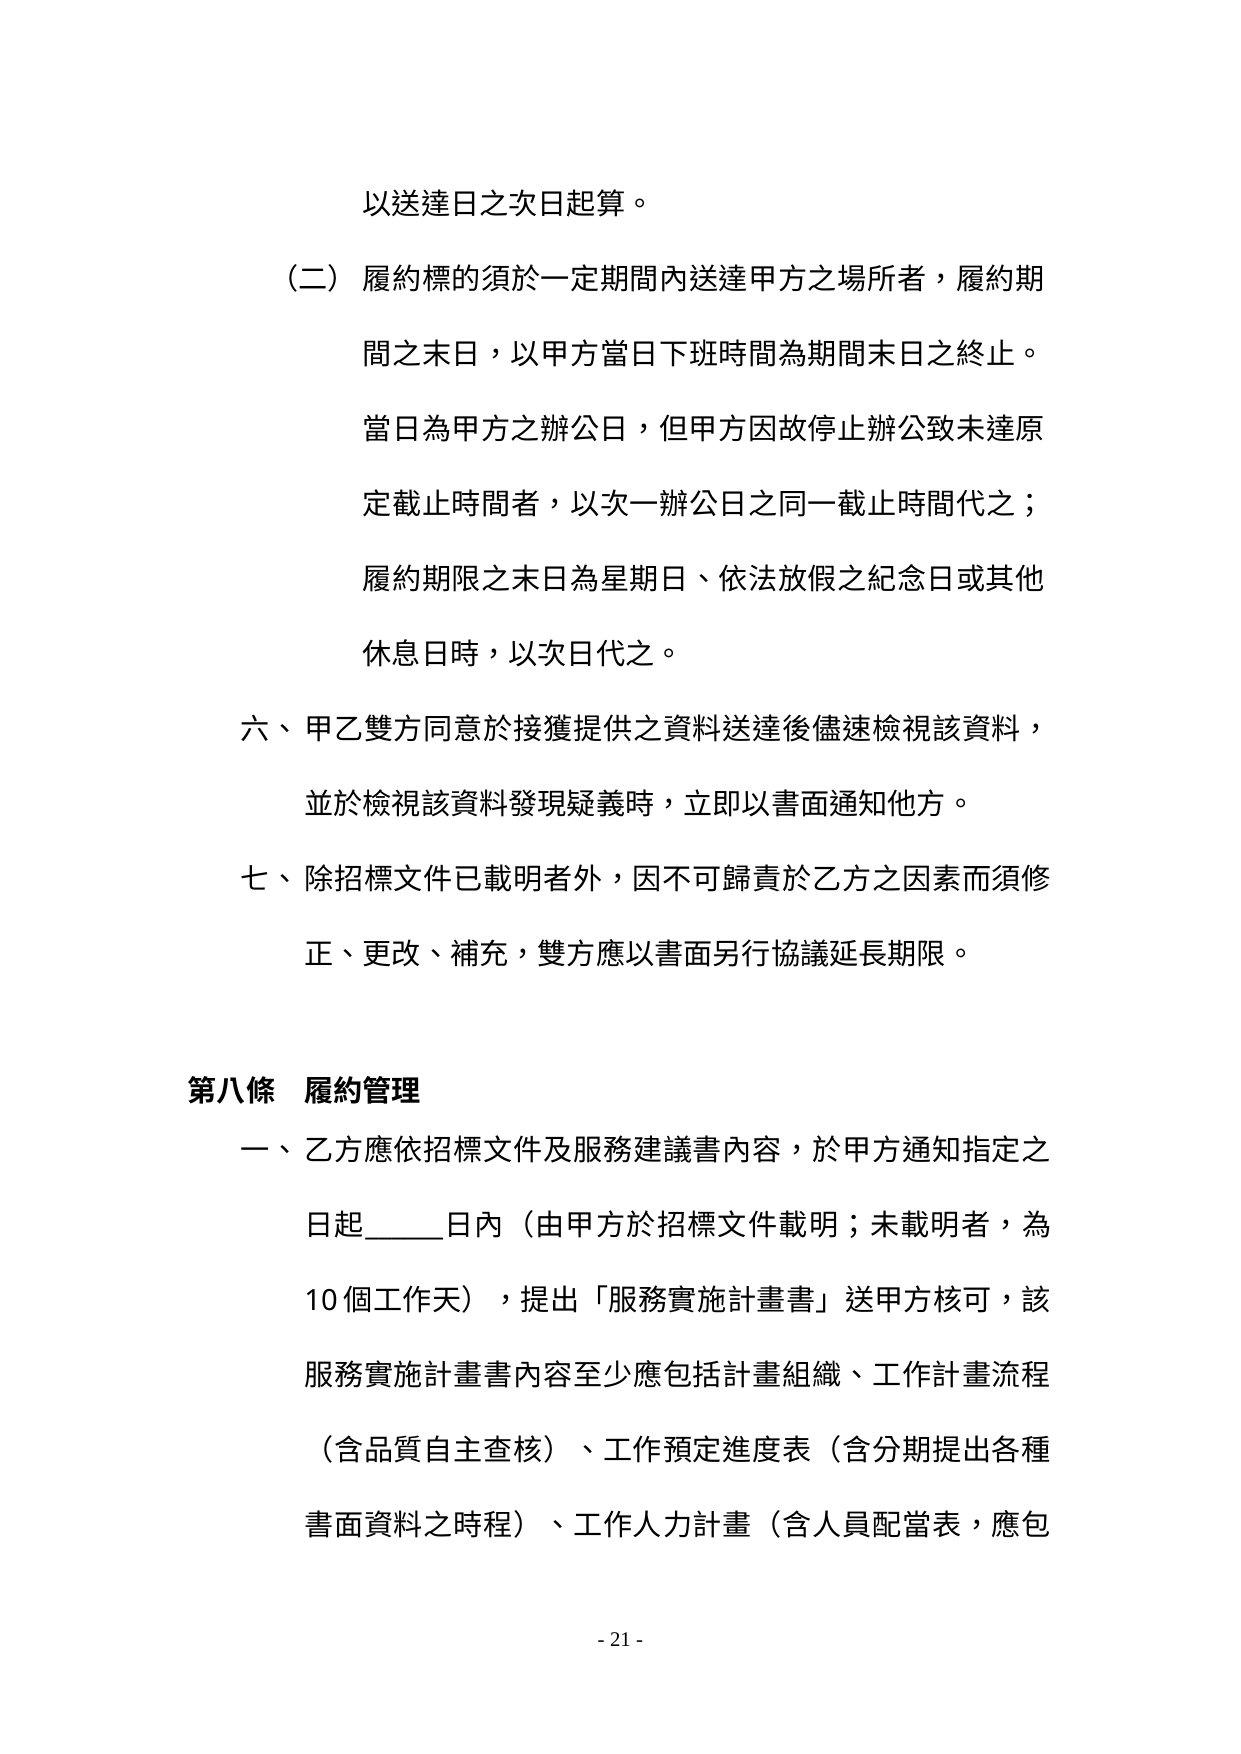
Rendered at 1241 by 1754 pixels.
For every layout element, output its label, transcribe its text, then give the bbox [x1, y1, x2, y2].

list 履約標的須於一定期間內送達甲方之場所者，履約期間之末日，以甲方當日下班時間為期間末日之終止。當日為甲方之辦公日，但甲方因故停止辦公致未達原定截止時間者，以次一辦公日之同一截止時間代之；履約期限之末日為星期日、依法放假之紀念日或其他休息日時，以次日代之。 [269, 239, 1047, 689]
list 履約期間自甲方書面通知指定之日起算者，應將當日算入，但甲方通知送達日在指定之日以後（含當日），以送達日之次日起算。 [269, 164, 1047, 239]
list 履約管理 [187, 1064, 1053, 1110]
list 甲乙雙方同意於接獲提供之資料送達後儘速檢視該資料，並於檢視該資料發現疑義時，立即以書面通知他方。 [241, 689, 1053, 839]
list 除招標文件已載明者外，因不可歸責於乙方之因素而須修正、更改、補充，雙方應以書面另行協議延長期限。 [241, 839, 1053, 989]
list 乙方應依招標文件及服務建議書內容，於甲方通知指定之日起______日內（由甲方於招標文件載明；未載明者，為10個工作天），提出「服務實施計畫書」送甲方核可，該服務實施計畫書內容至少應包括計畫組織、工作計畫流程（含品質自主查核）、工作預定進度表（含分期提出各種書面資料之時程）、工作人力計畫（含人員配當表，應包括技師、建築師等參與履約人員）、辦公處所等。甲方應於收到乙方提送之服務實施計畫書後____日內（由甲方於招標文件載明；未載明者，為5個工作天）完成審查工作，如有修正意見，甲方應通知乙方限期改正。 [241, 1110, 1053, 1560]
